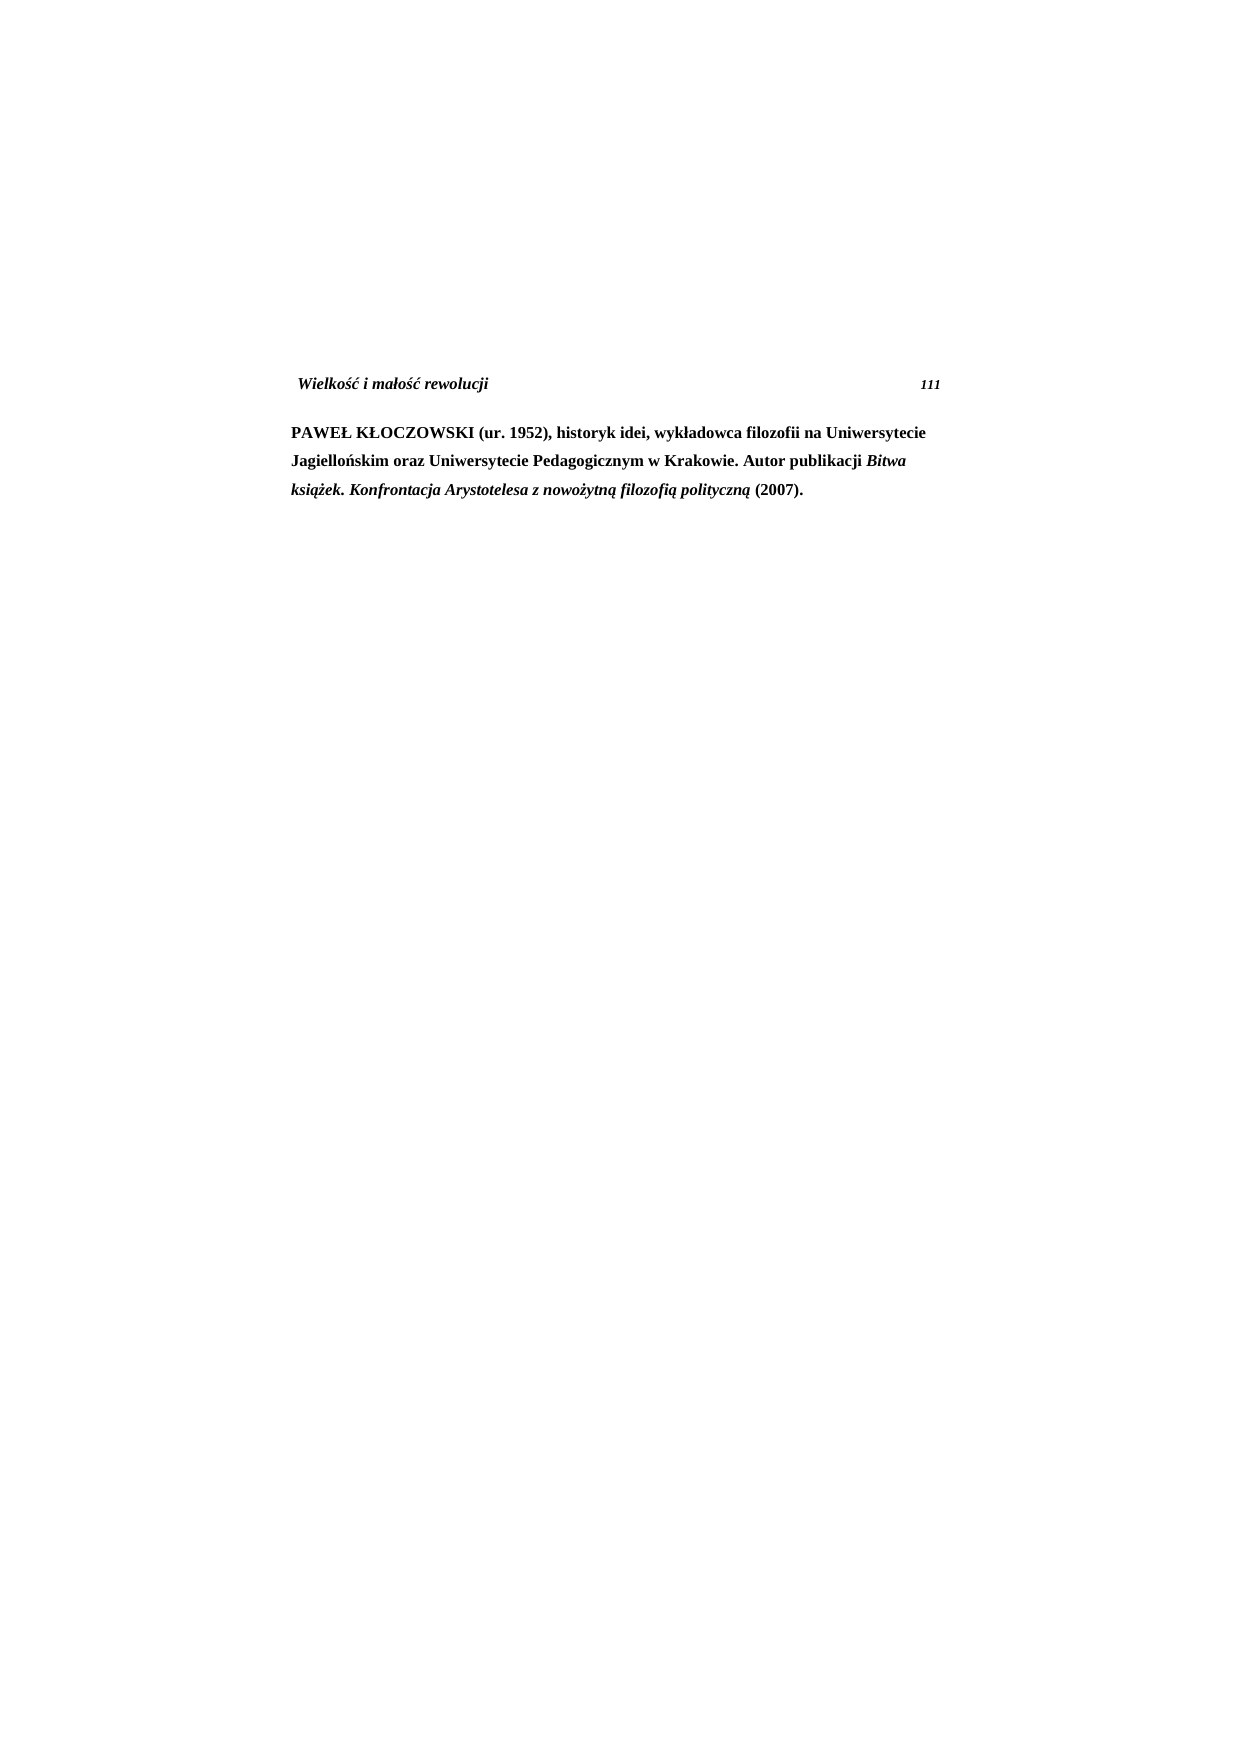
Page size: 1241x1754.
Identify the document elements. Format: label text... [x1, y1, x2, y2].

text PAWEŁ KŁOCZOWSKI (ur. 1952), historyk idei, wykładowca filozofii na Uniwer­sytecie Jagiellońskim oraz Uniwersytecie Pedagogicznym w Krakowie. Autor publi­kacji Bitwa książek. Konfrontacja Arystotelesa z nowożytną filozofią polityczną (2007). [291, 413, 950, 499]
